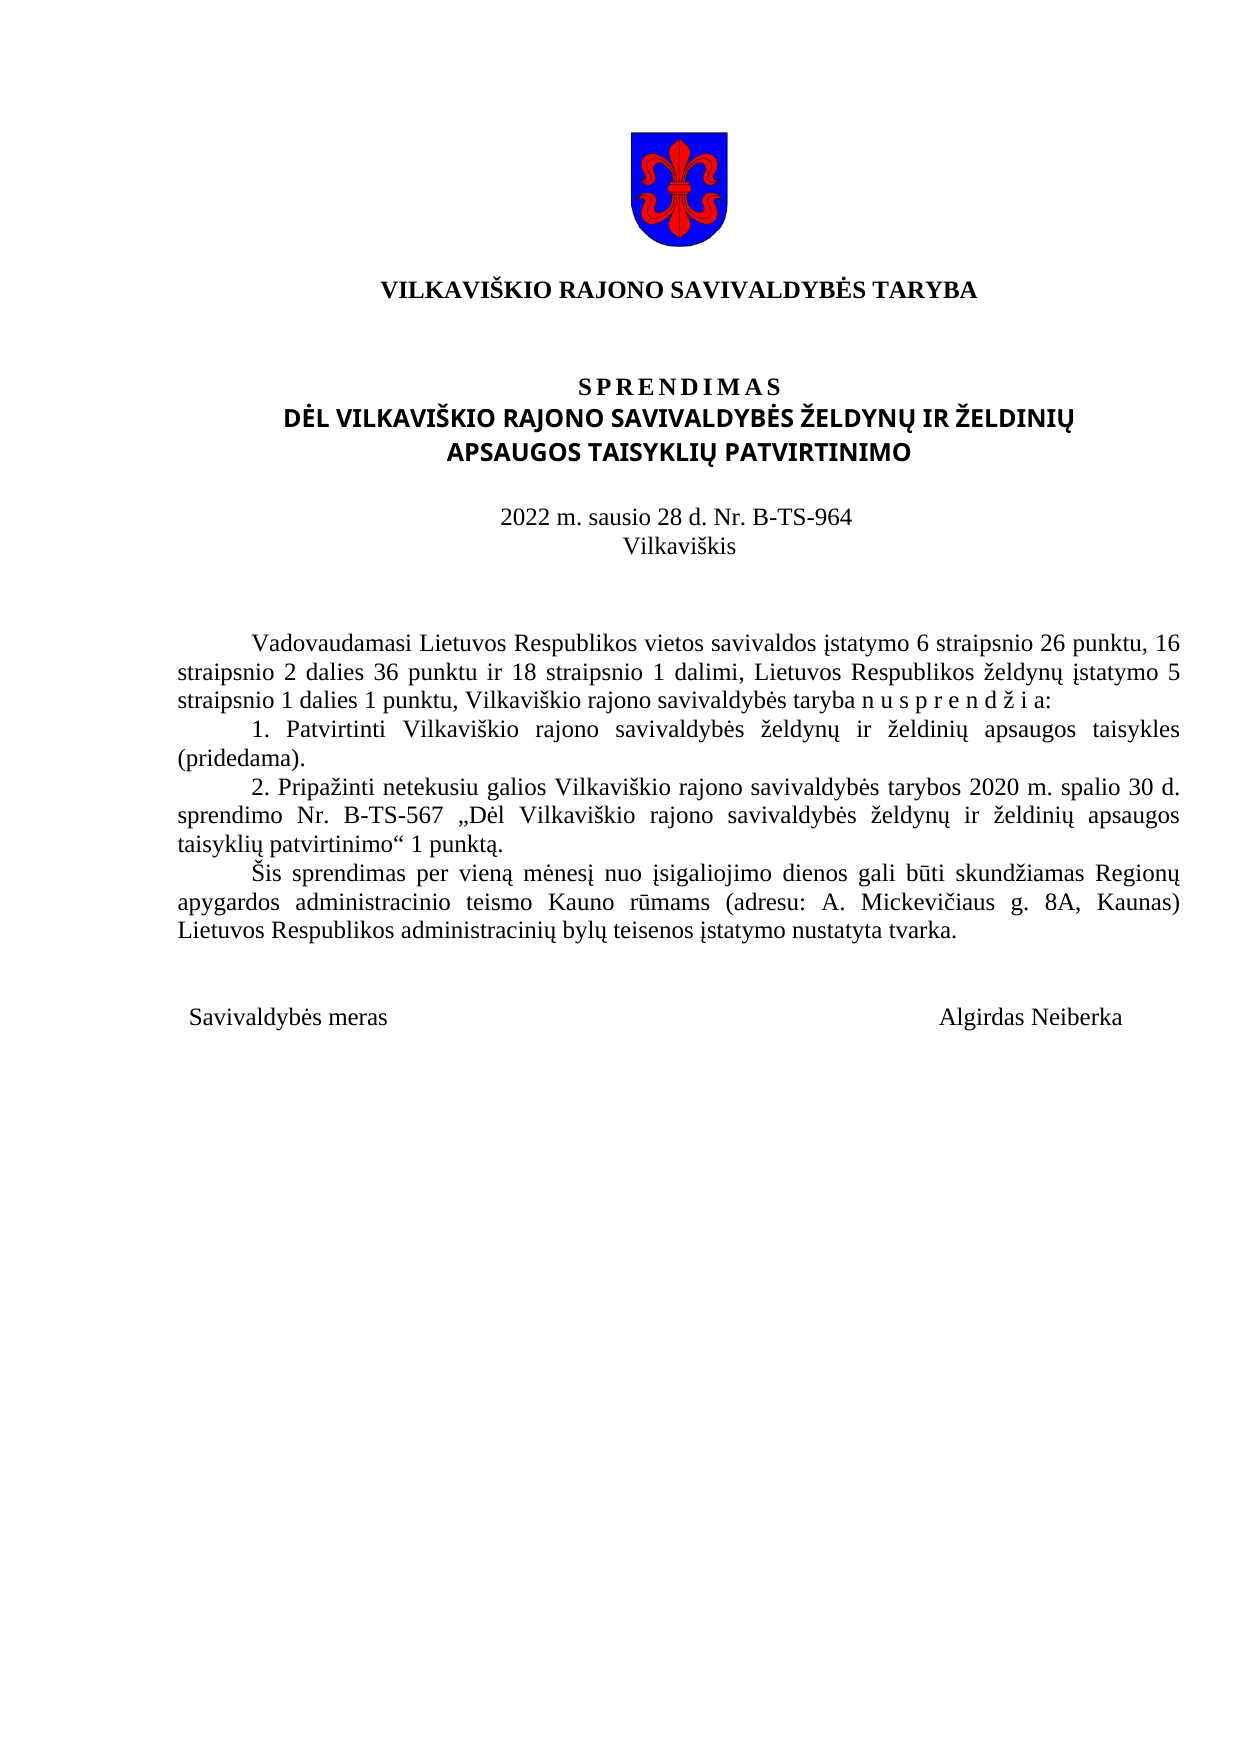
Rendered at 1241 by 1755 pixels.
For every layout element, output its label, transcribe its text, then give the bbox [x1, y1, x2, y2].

text APSAUGOS TAISYKLių patvirtinimo [177, 434, 1181, 468]
text Vadovaudamasi Lietuvos Respublikos vietos savivaldos įstatymo 6 straipsnio 26 punktu, 16 straipsnio 2 dalies 36 punktu ir 18 straipsnio 1 dalimi, Lietuvos Respublikos želdynų įstatymo 5 straipsnio 1 dalies 1 punktu, Vilkaviškio rajono savivaldybės taryba n u s p r e n d ž i a: [177, 628, 1181, 714]
text Vilkaviškis [177, 531, 1181, 560]
subtitle SpREndimas [177, 372, 1181, 400]
subtitle VILKAVIŠKIO RAJONO SAVIVALDYBĖS TARYBA [177, 275, 1181, 303]
text Dėl VILKAVIŠKIO RAJONO SAVIVALDYBĖS ŽELDYNŲ IR ŽELDINIŲ [177, 400, 1181, 434]
text Šis sprendimas per vieną mėnesį nuo įsigaliojimo dienos gali būti skundžiamas Regionų apygardos administracinio teismo Kauno rūmams (adresu: A. Mickevičiaus g. 8A, Kaunas) Lietuvos Respublikos administracinių bylų teisenos įstatymo nustatyta tvarka. [177, 858, 1181, 944]
text 2. Pripažinti netekusiu galios Vilkaviškio rajono savivaldybės tarybos 2020 m. spalio 30 d. sprendimo Nr. B-TS-567 „Dėl Vilkaviškio rajono savivaldybės želdynų ir želdinių apsaugos taisyklių patvirtinimo“ 1 punktą. [177, 772, 1181, 858]
text Savivaldybės meras Algirdas Neiberka [188, 1002, 1181, 1031]
text 1. Patvirtinti Vilkaviškio rajono savivaldybės želdynų ir želdinių apsaugos taisykles (pridedama). [177, 714, 1181, 772]
text 2022 m. sausio 28 d. Nr. B-TS-964 [177, 502, 1181, 531]
